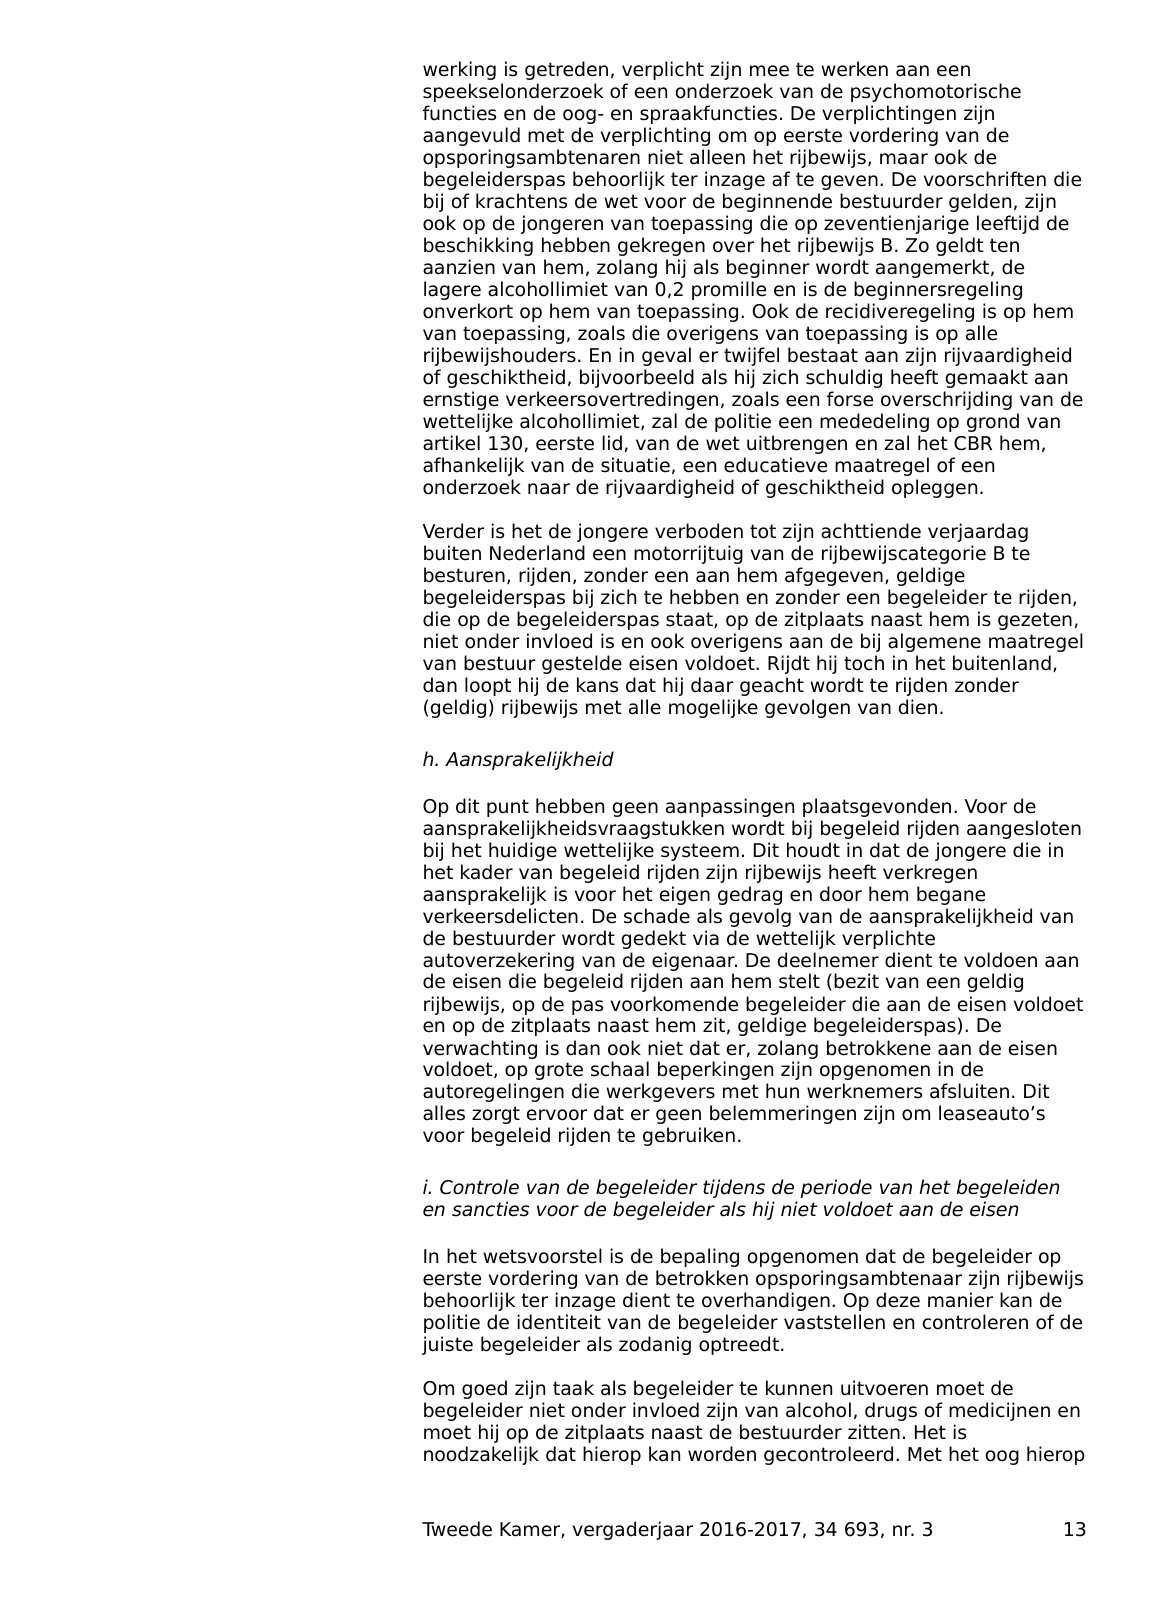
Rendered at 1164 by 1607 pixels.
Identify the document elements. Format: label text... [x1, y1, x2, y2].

text In het wetsvoorstel is de bepaling opgenomen dat de begeleider op eerste vordering van de betrokken opsporingsambtenaar zijn rijbewijs behoorlijk ter inzage dient te overhandigen. Op deze manier kan de politie de identiteit van de begeleider vaststellen en controleren of de juiste begeleider als zodanig optreedt. [422, 1246, 1087, 1356]
text Op dit punt hebben geen aanpassingen plaatsgevonden. Voor de aansprakelijkheidsvraagstukken wordt bij begeleid rijden aangesloten bij het huidige wettelijke systeem. Dit houdt in dat de jongere die in het kader van begeleid rijden zijn rijbewijs heeft verkregen aansprakelijk is voor het eigen gedrag en door hem begane verkeersdelicten. De schade als gevolg van de aansprakelijkheid van de bestuurder wordt gedekt via de wettelijk verplichte autoverzekering van de eigenaar. De deelnemer dient te voldoen aan de eisen die begeleid rijden aan hem stelt (bezit van een geldig rijbewijs, op de pas voorkomende begeleider die aan de eisen voldoet en op de zitplaats naast hem zit, geldige begeleiderspas). De verwachting is dan ook niet dat er, zolang betrokkene aan de eisen voldoet, op grote schaal beperkingen zijn opgenomen in de autoregelingen die werkgevers met hun werknemers afsluiten. Dit alles zorgt ervoor dat er geen belemmeringen zijn om leaseauto’s voor begeleid rijden te gebruiken. [422, 796, 1087, 1147]
subtitle h. Aansprakelijkheid [422, 749, 1087, 771]
text Om goed zijn taak als begeleider te kunnen uitvoeren moet de begeleider niet onder invloed zijn van alcohol, drugs of medicijnen en moet hij op de zitplaats naast de bestuurder zitten. Het is noodzakelijk dat hierop kan worden gecontroleerd. Met het oog hierop [422, 1378, 1087, 1466]
subtitle i. Controle van de begeleider tijdens de periode van het begeleiden en sancties voor de begeleider als hij niet voldoet aan de eisen [422, 1177, 1087, 1221]
text Verder is het de jongere verboden tot zijn achttiende verjaardag buiten Nederland een motorrijtuig van de rijbewijscategorie B te besturen, rijden, zonder een aan hem afgegeven, geldige begeleiderspas bij zich te hebben en zonder een begeleider te rijden, die op de begeleiderspas staat, op de zitplaats naast hem is gezeten, niet onder invloed is en ook overigens aan de bij algemene maatregel van bestuur gestelde eisen voldoet. Rijdt hij toch in het buitenland, dan loopt hij de kans dat hij daar geacht wordt te rijden zonder (geldig) rijbewijs met alle mogelijke gevolgen van dien. [422, 521, 1087, 719]
text werking is getreden, verplicht zijn mee te werken aan een speekselonderzoek of een onderzoek van de psychomotorische functies en de oog- en spraakfuncties. De verplichtingen zijn aangevuld met de verplichting om op eerste vordering van de opsporingsambtenaren niet alleen het rijbewijs, maar ook de begeleiderspas behoorlijk ter inzage af te geven. De voorschriften die bij of krachtens de wet voor de beginnende bestuurder gelden, zijn ook op de jongeren van toepassing die op zeventienjarige leeftijd de beschikking hebben gekregen over het rijbewijs B. Zo geldt ten aanzien van hem, zolang hij als beginner wordt aangemerkt, de lagere alcohollimiet van 0,2 promille en is de beginnersregeling onverkort op hem van toepassing. Ook de recidiveregeling is op hem van toepassing, zoals die overigens van toepassing is op alle rijbewijshouders. En in geval er twijfel bestaat aan zijn rijvaardigheid of geschiktheid, bijvoorbeeld als hij zich schuldig heeft gemaakt aan ernstige verkeersovertredingen, zoals een forse overschrijding van de wettelijke alcohollimiet, zal de politie een mededeling op grond van artikel 130, eerste lid, van de wet uitbrengen en zal het CBR hem, afhankelijk van de situatie, een educatieve maatregel of een onderzoek naar de rijvaardigheid of geschiktheid opleggen. [422, 59, 1087, 499]
